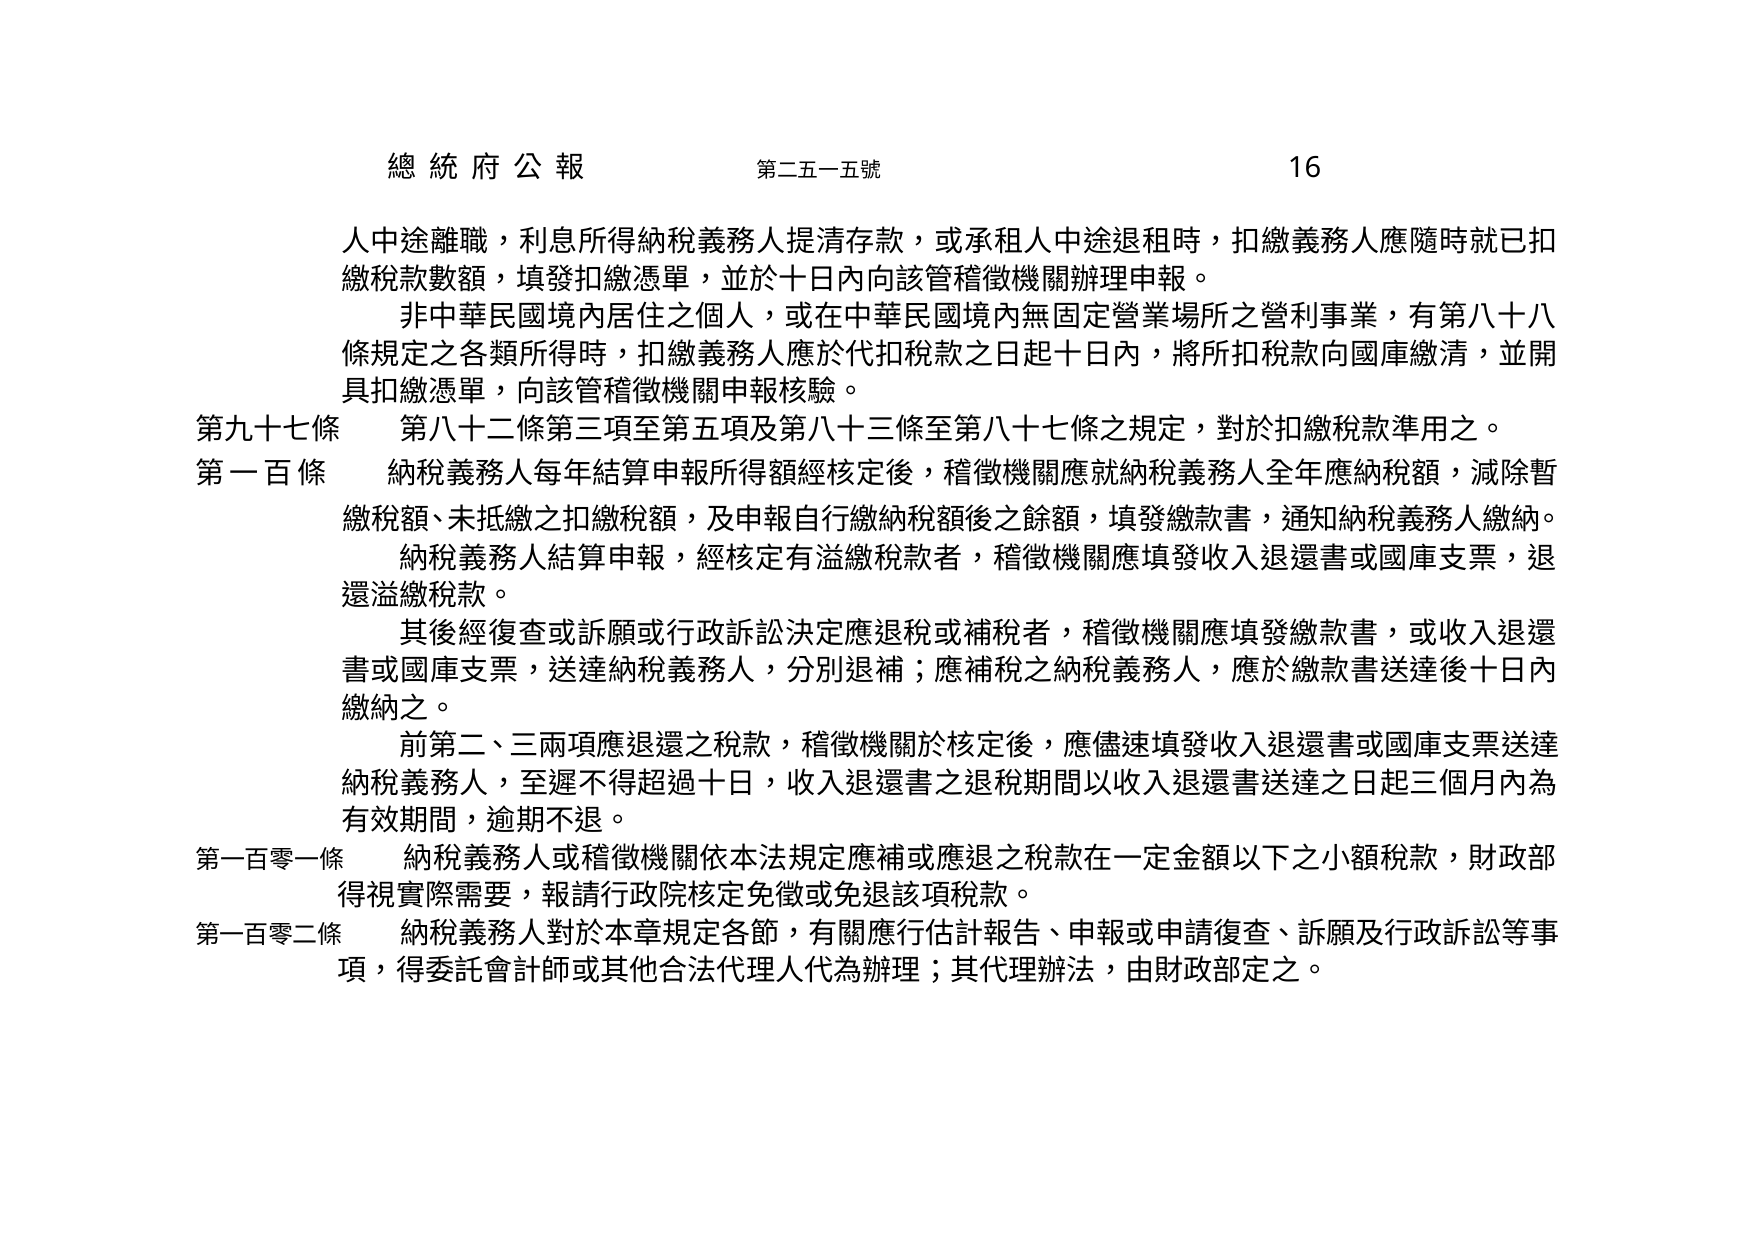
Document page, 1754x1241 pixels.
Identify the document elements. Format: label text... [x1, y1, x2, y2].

text 第一百條 納稅義務人每年結算申報所得額經核定後，稽徵機關應就納稅義務人全年應納稅額，減除暫繳稅額、未抵繳之扣繳稅額，及申報自行繳納稅額後之餘額，填發繳款書，通知納稅義務人繳納。 [195, 447, 1559, 538]
text 納稅義務人結算申報，經核定有溢繳稅款者，稽徵機關應填發收入退還書或國庫支票，退還溢繳稅款。 [341, 538, 1559, 613]
text 非中華民國境內居住之個人，或在中華民國境內無固定營業場所之營利事業，有第八十八條規定之各類所得時，扣繳義務人應於代扣稅款之日起十日內，將所扣稅款向國庫繳清，並開具扣繳憑單，向該管稽徵機關申報核驗。 [341, 297, 1559, 409]
text 其後經復查或訴願或行政訴訟決定應退稅或補稅者，稽徵機關應填發繳款書，或收入退還書或國庫支票，送達納稅義務人，分別退補；應補稅之納稅義務人，應於繳款書送達後十日內繳納之。 [341, 613, 1559, 726]
text 人中途離職，利息所得納稅義務人提清存款，或承租人中途退租時，扣繳義務人應隨時就已扣繳稅款數額，填發扣繳憑單，並於十日內向該管稽徵機關辦理申報。 [195, 222, 1559, 297]
text 第九十七條 第八十二條第三項至第五項及第八十三條至第八十七條之規定，對於扣繳稅款準用之。 [195, 409, 1559, 447]
text 第一百零一條 納稅義務人或稽徵機關依本法規定應補或應退之稅款在一定金額以下之小額稅款，財政部得視實際需要，報請行政院核定免徵或免退該項稅款。 [195, 838, 1559, 913]
text 第一百零二條 納稅義務人對於本章規定各節，有關應行估計報告、申報或申請復查、訴願及行政訴訟等事項，得委託會計師或其他合法代理人代為辦理；其代理辦法，由財政部定之。 [195, 913, 1559, 988]
text 前第二、三兩項應退還之稅款，稽徵機關於核定後，應儘速填發收入退還書或國庫支票送達納稅義務人，至遲不得超過十日，收入退還書之退稅期間以收入退還書送達之日起三個月內為有效期間，逾期不退。 [341, 726, 1559, 838]
